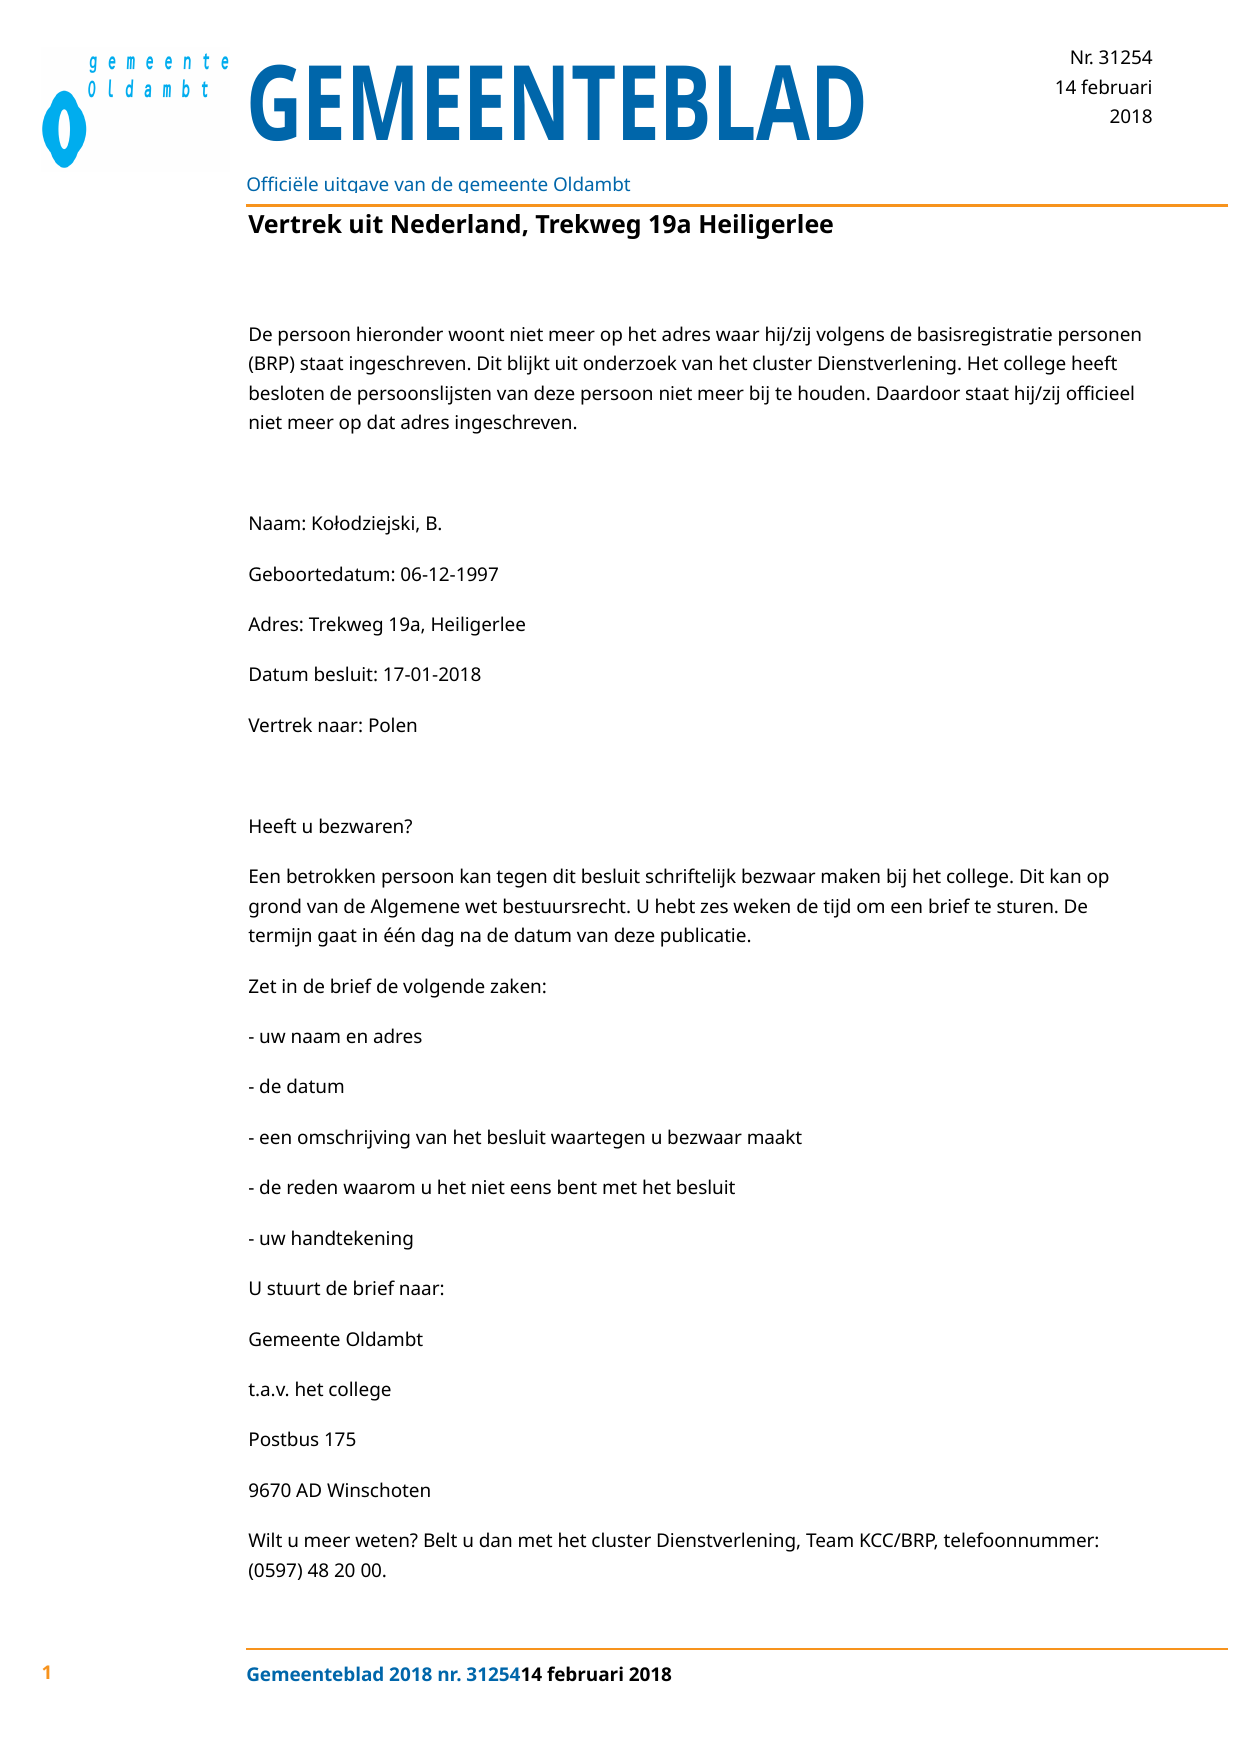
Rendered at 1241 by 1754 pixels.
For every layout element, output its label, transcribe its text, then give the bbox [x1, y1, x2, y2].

text - de datum [248, 1074, 1152, 1099]
text Datum besluit: 17-01-2018 [248, 662, 1152, 687]
text Zet in de brief de volgende zaken: [248, 973, 1152, 998]
text - de reden waarom u het niet eens bent met het besluit [248, 1174, 1152, 1200]
text Vertrek naar: Polen [248, 712, 1152, 738]
text Naam: Kołodziejski, B. [248, 510, 1152, 536]
text Wilt u meer weten? Belt u dan met het cluster Dienstverlening, Team KCC/BRP, telefoonnummer: (0597) 48 20 00. [248, 1527, 1152, 1583]
text Geboortedatum: 06-12-1997 [248, 561, 1152, 586]
text t.a.v. het college [248, 1376, 1152, 1402]
text - uw handtekening [248, 1225, 1152, 1251]
text Postbus 175 [248, 1427, 1152, 1452]
text Een betrokken persoon kan tegen dit besluit schriftelijk bezwaar maken bij het college. Dit kan op grond van de Algemene wet bestuursrecht. U hebt zes weken de tijd om een brief te sturen. De termijn gaat in één dag na de datum van deze publicatie. [248, 863, 1152, 948]
text Vertrek uit Nederland, Trekweg 19a Heiligerlee [248, 207, 1152, 241]
text Adres: Trekweg 19a, Heiligerlee [248, 611, 1152, 637]
text U stuurt de brief naar: [248, 1275, 1152, 1301]
text - uw naam en adres [248, 1023, 1152, 1049]
text - een omschrijving van het besluit waartegen u bezwaar maakt [248, 1124, 1152, 1150]
picture [41, 47, 231, 172]
text 9670 AD Winschoten [248, 1477, 1152, 1503]
text De persoon hieronder woont niet meer op het adres waar hij/zij volgens de basisregistratie personen (BRP) staat ingeschreven. Dit blijkt uit onderzoek van het cluster Dienstverlening. Het college heeft besloten de persoonslijsten van deze persoon niet meer bij te houden. Daardoor staat hij/zij officieel niet meer op dat adres ingeschreven. [248, 321, 1152, 435]
text Gemeente Oldambt [248, 1326, 1152, 1351]
text Heeft u bezwaren? [248, 813, 1152, 838]
